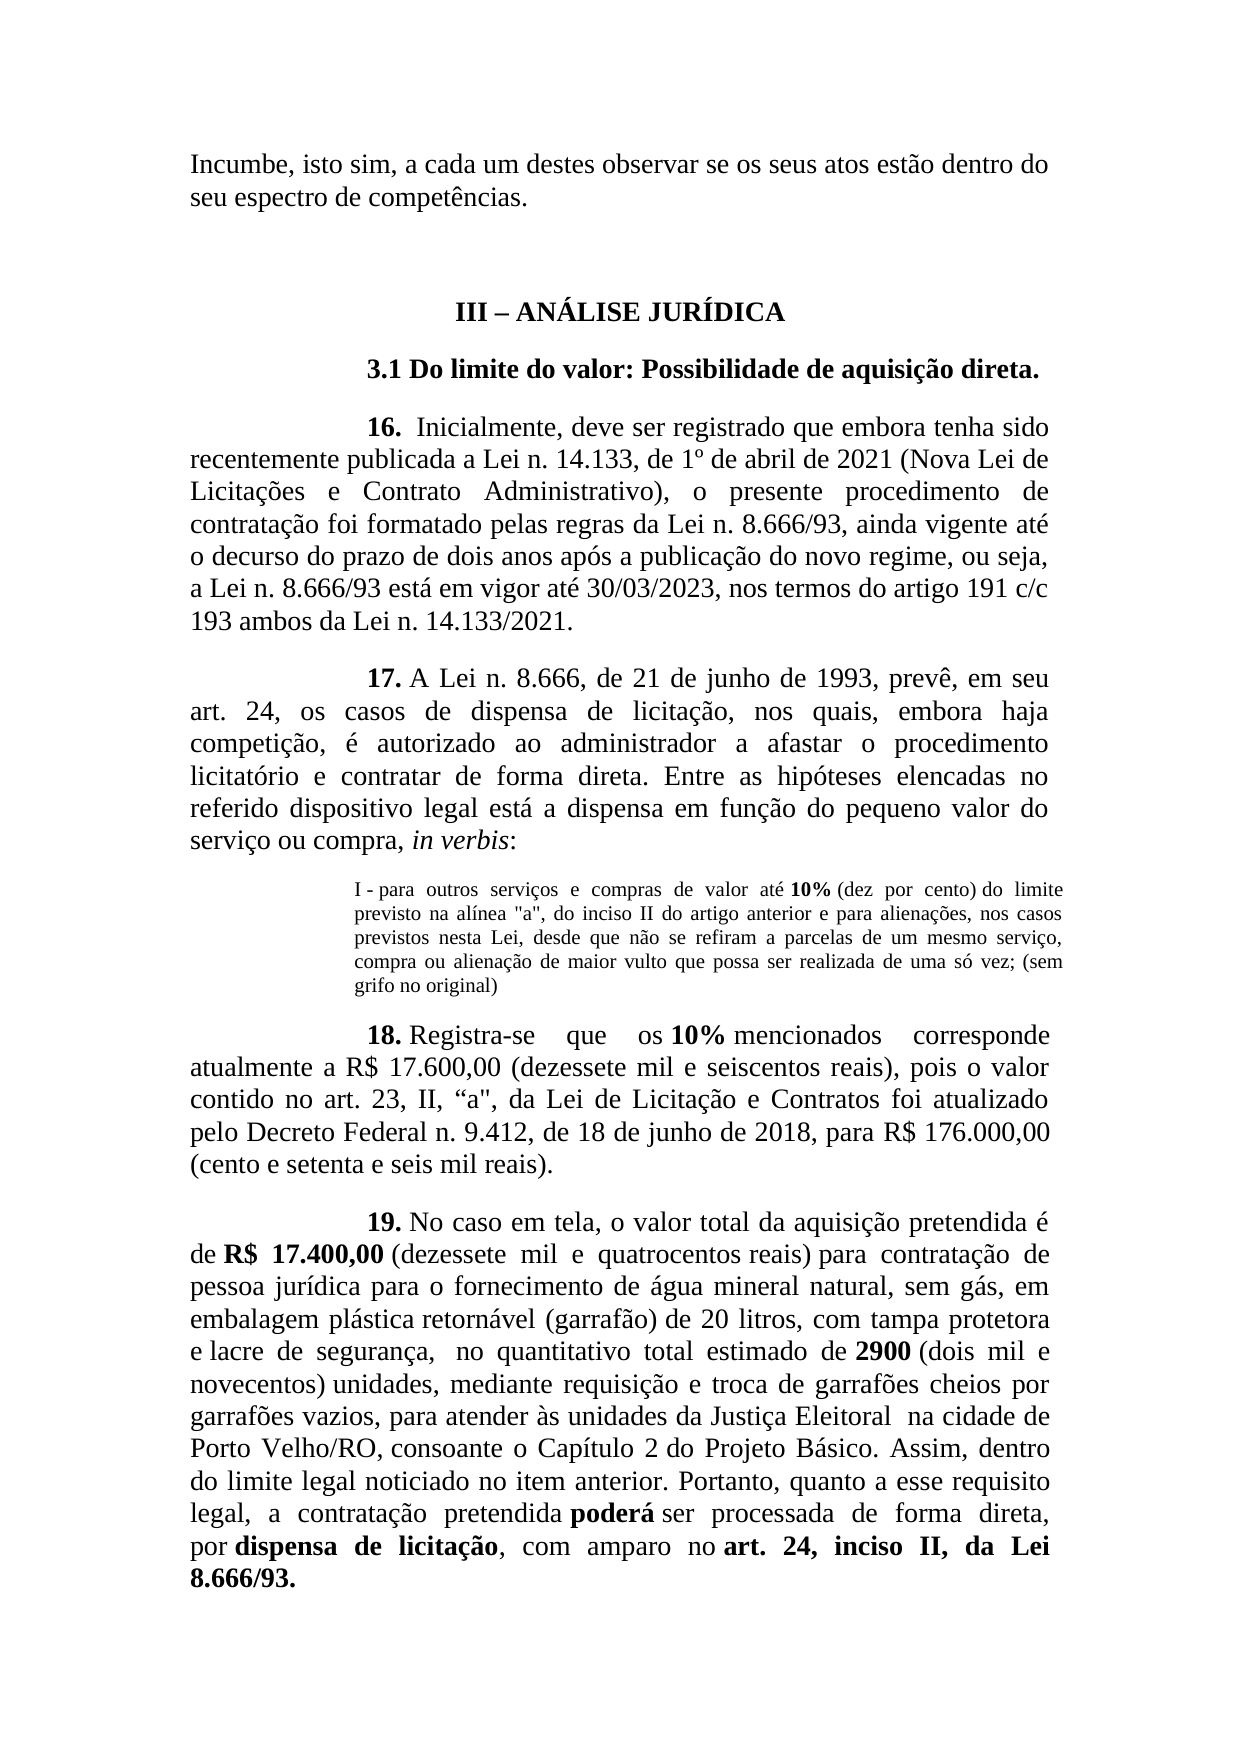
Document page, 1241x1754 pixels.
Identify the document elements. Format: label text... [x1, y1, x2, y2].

text 18. Registra-se que os 10% mencionados corresponde atualmente a R$ 17.600,00 (dezessete mil e seiscentos reais), pois o valor contido no art. 23, II, “a", da Lei de Licitação e Contratos foi atualizado pelo Decreto Federal n. 9.412, de 18 de junho de 2018, para R$ 176.000,00 (cento e setenta e seis mil reais). [190, 1018, 1051, 1180]
text 16. Inicialmente, deve ser registrado que embora tenha sido recentemente publicada a Lei n. 14.133, de 1º de abril de 2021 (Nova Lei de Licitações e Contrato Administrativo), o presente procedimento de contratação foi formatado pelas regras da Lei n. 8.666/93, ainda vigente até o decurso do prazo de dois anos após a publicação do novo regime, ou seja, a Lei n. 8.666/93 está em vigor até 30/03/2023, nos termos do artigo 191 c/c 193 ambos da Lei n. 14.133/2021. [190, 409, 1051, 636]
text III – ANÁLISE JURÍDICA [190, 295, 1051, 327]
text Incumbe, isto sim, a cada um destes observar se os seus atos estão dentro do seu espectro de competências. [190, 148, 1051, 212]
text 17. A Lei n. 8.666, de 21 de junho de 1993, prevê, em seu art. 24, os casos de dispensa de licitação, nos quais, embora haja competição, é autorizado ao administrador a afastar o procedimento licitatório e contratar de forma direta. Entre as hipóteses elencadas no referido dispositivo legal está a dispensa em função do pequeno valor do serviço ou compra, in verbis: [190, 661, 1051, 856]
text I - para outros serviços e compras de valor até 10% (dez por cento) do limite previsto na alínea "a", do inciso II do artigo anterior e para alienações, nos casos previstos nesta Lei, desde que não se refiram a parcelas de um mesmo serviço, compra ou alienação de maior vulto que possa ser realizada de uma só vez; (sem grifo no original) [354, 877, 1063, 997]
text 3.1 Do limite do valor: Possibilidade de aquisição direta. [190, 352, 1051, 384]
text 19. No caso em tela, o valor total da aquisição pretendida é de R$ 17.400,00 (dezessete mil e quatrocentos reais) para contratação de pessoa jurídica para o fornecimento de água mineral natural, sem gás, em embalagem plástica retornável (garrafão) de 20 litros, com tampa protetora e lacre de segurança, no quantitativo total estimado de 2900 (dois mil e novecentos) unidades, mediante requisição e troca de garrafões cheios por garrafões vazios, para atender às unidades da Justiça Eleitoral na cidade de Porto Velho/RO, consoante o Capítulo 2 do Projeto Básico. Assim, dentro do limite legal noticiado no item anterior. Portanto, quanto a esse requisito legal, a contratação pretendida poderá ser processada de forma direta, por dispensa de licitação, com amparo no art. 24, inciso II, da Lei 8.666/93. [190, 1205, 1051, 1593]
